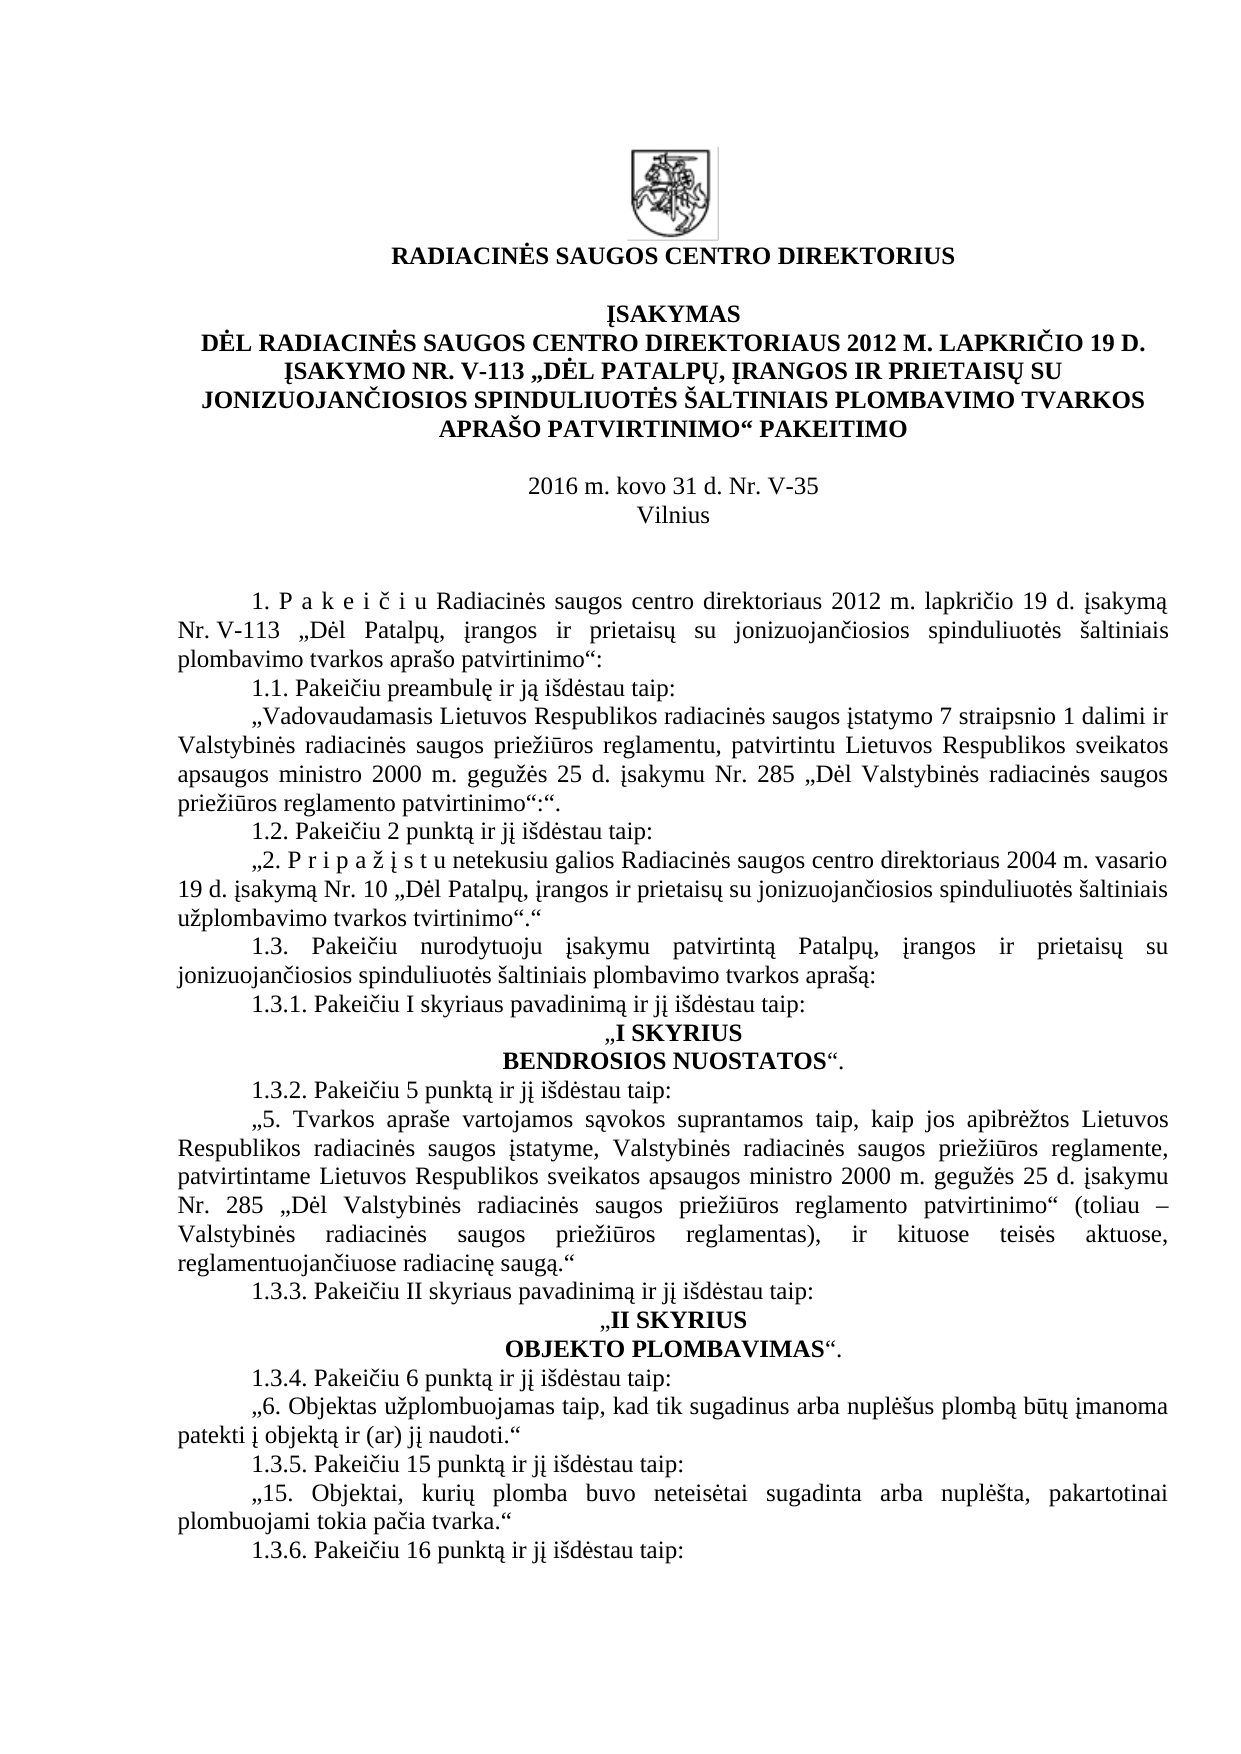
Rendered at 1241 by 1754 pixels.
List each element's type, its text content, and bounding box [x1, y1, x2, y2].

text „2. P r i p a ž į s t u netekusiu galios Radiacinės saugos centro direktoriaus 2004 m. vasario 19 d. įsakymą Nr. 10 „Dėl Patalpų, įrangos ir prietaisų su jonizuojančiosios spinduliuotės šaltiniais užplombavimo tvarkos tvirtinimo“.“ [177, 845, 1169, 931]
text „6. Objektas užplombuojamas taip, kad tik sugadinus arba nuplėšus plombą būtų įmanoma patekti į objektą ir (ar) jį naudoti.“ [177, 1391, 1169, 1449]
text OBJEKTO PLOMBAVIMAS“. [177, 1334, 1169, 1363]
text ĮSAKYMAS [177, 299, 1169, 328]
text Vilnius [177, 500, 1169, 529]
text 1.3.4. Pakeičiu 6 punktą ir jį išdėstau taip: [177, 1363, 1169, 1391]
text 1.3.5. Pakeičiu 15 punktą ir jį išdėstau taip: [177, 1449, 1169, 1478]
text „II skyrius [177, 1305, 1169, 1334]
text 1.3. Pakeičiu nurodytuoju įsakymu patvirtintą Patalpų, įrangos ir prietaisų su jonizuojančiosios spinduliuotės šaltiniais plombavimo tvarkos aprašą: [177, 931, 1169, 989]
text 1.3.3. Pakeičiu II skyriaus pavadinimą ir jį išdėstau taip: [177, 1276, 1169, 1305]
text 1.3.6. Pakeičiu 16 punktą ir jį išdėstau taip: [177, 1535, 1169, 1564]
text „5. Tvarkos apraše vartojamos sąvokos suprantamos taip, kaip jos apibrėžtos Lietuvos Respublikos radiacinės saugos įstatyme, Valstybinės radiacinės saugos priežiūros reglamente, patvirtintame Lietuvos Respublikos sveikatos apsaugos ministro 2000 m. gegužės 25 d. įsakymu Nr. 285 „Dėl Valstybinės radiacinės saugos priežiūros reglamento patvirtinimo“ (toliau – Valstybinės radiacinės saugos priežiūros reglamentas), ir kituose teisės aktuose, reglamentuojančiuose radiacinę saugą.“ [177, 1104, 1169, 1276]
text 1.3.1. Pakeičiu I skyriaus pavadinimą ir jį išdėstau taip: [177, 989, 1169, 1018]
text RADIACINĖS SAUGOS CENTRO DIREKTORIUS [177, 241, 1169, 270]
text 1.1. Pakeičiu preambulę ir ją išdėstau taip: [177, 673, 1169, 701]
text „I skyrius [177, 1018, 1169, 1046]
text BENDROSIOS NUOSTATOS“. [177, 1046, 1169, 1075]
text „Vadovaudamasis Lietuvos Respublikos radiacinės saugos įstatymo 7 straipsnio 1 dalimi ir Valstybinės radiacinės saugos priežiūros reglamentu, patvirtintu Lietuvos Respublikos sveikatos apsaugos ministro 2000 m. gegužės 25 d. įsakymu Nr. 285 „Dėl Valstybinės radiacinės saugos priežiūros reglamento patvirtinimo“:“. [177, 701, 1169, 816]
text 1. P a k e i č i u Radiacinės saugos centro direktoriaus 2012 m. lapkričio 19 d. įsakymą Nr. V-113 „Dėl Patalpų, įrangos ir prietaisų su jonizuojančiosios spinduliuotės šaltiniais plombavimo tvarkos aprašo patvirtinimo“: [177, 586, 1169, 673]
text 2016 m. kovo 31 d. Nr. V-35 [177, 471, 1169, 500]
text 1.2. Pakeičiu 2 punktą ir jį išdėstau taip: [177, 816, 1169, 845]
text 1.3.2. Pakeičiu 5 punktą ir jį išdėstau taip: [177, 1075, 1169, 1104]
text DĖL RADIACINĖS SAUGOS CENTRO DIREKTORIAUS 2012 M. LAPKRIČIO 19 D. ĮSAKYMO NR. V-113 „DĖL PATALPŲ, ĮRANGOS IR PRIETAISŲ SU JONIZUOJANČIOSIOS SPINDULIUOTĖS ŠALTINIAIS PLOMBAVIMO TVARKOS APRAŠO PATVIRTINIMO“ PAKEITIMO [177, 328, 1169, 443]
text „15. Objektai, kurių plomba buvo neteisėtai sugadinta arba nuplėšta, pakartotinai plombuojami tokia pačia tvarka.“ [177, 1478, 1169, 1535]
